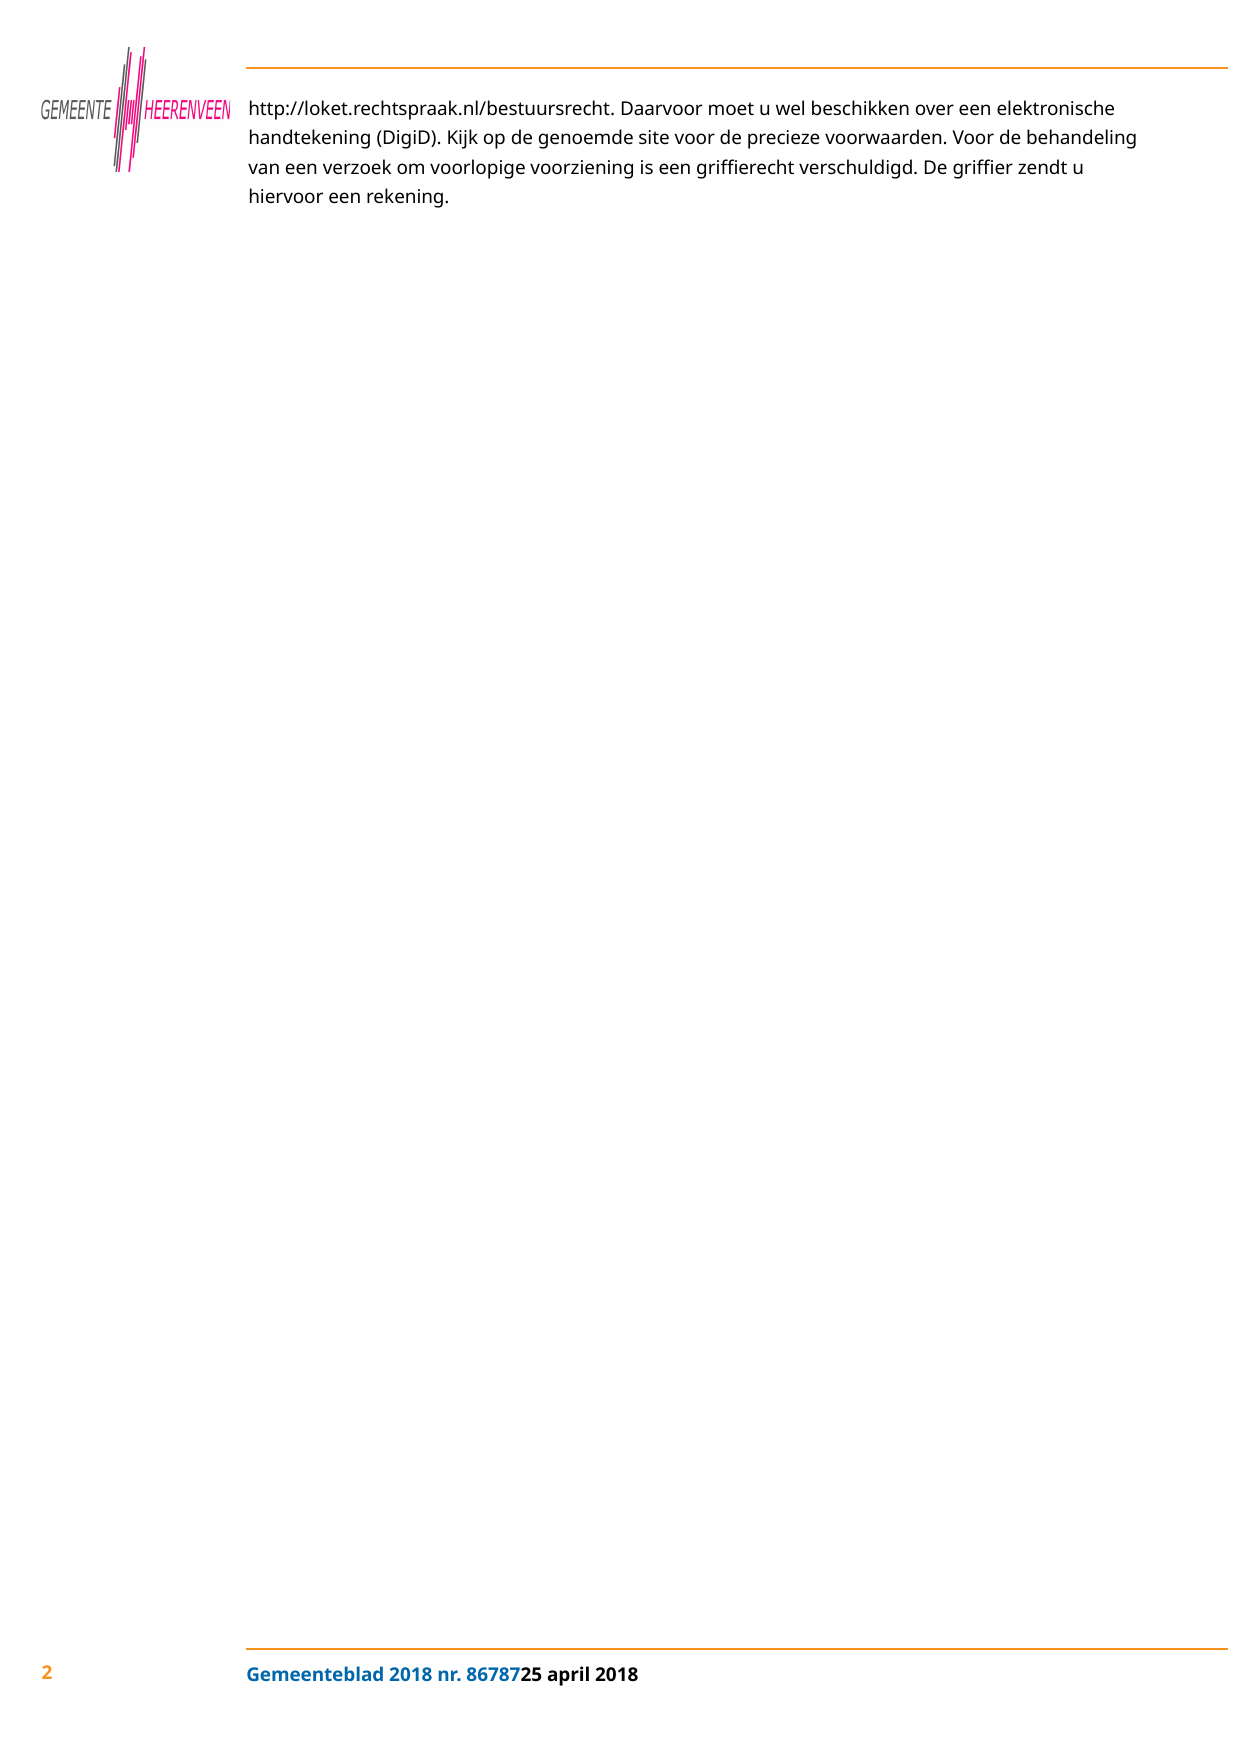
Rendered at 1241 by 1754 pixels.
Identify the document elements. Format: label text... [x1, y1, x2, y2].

text http://loket.rechtspraak.nl/bestuursrecht. Daarvoor moet u wel beschikken over een elektronische handtekening (DigiD). Kijk op de genoemde site voor de precieze voorwaarden. Voor de behandeling van een verzoek om voorlopige voorziening is een griffierecht verschuldigd. De griffier zendt u hiervoor een rekening. [248, 95, 1152, 209]
picture [41, 47, 231, 172]
